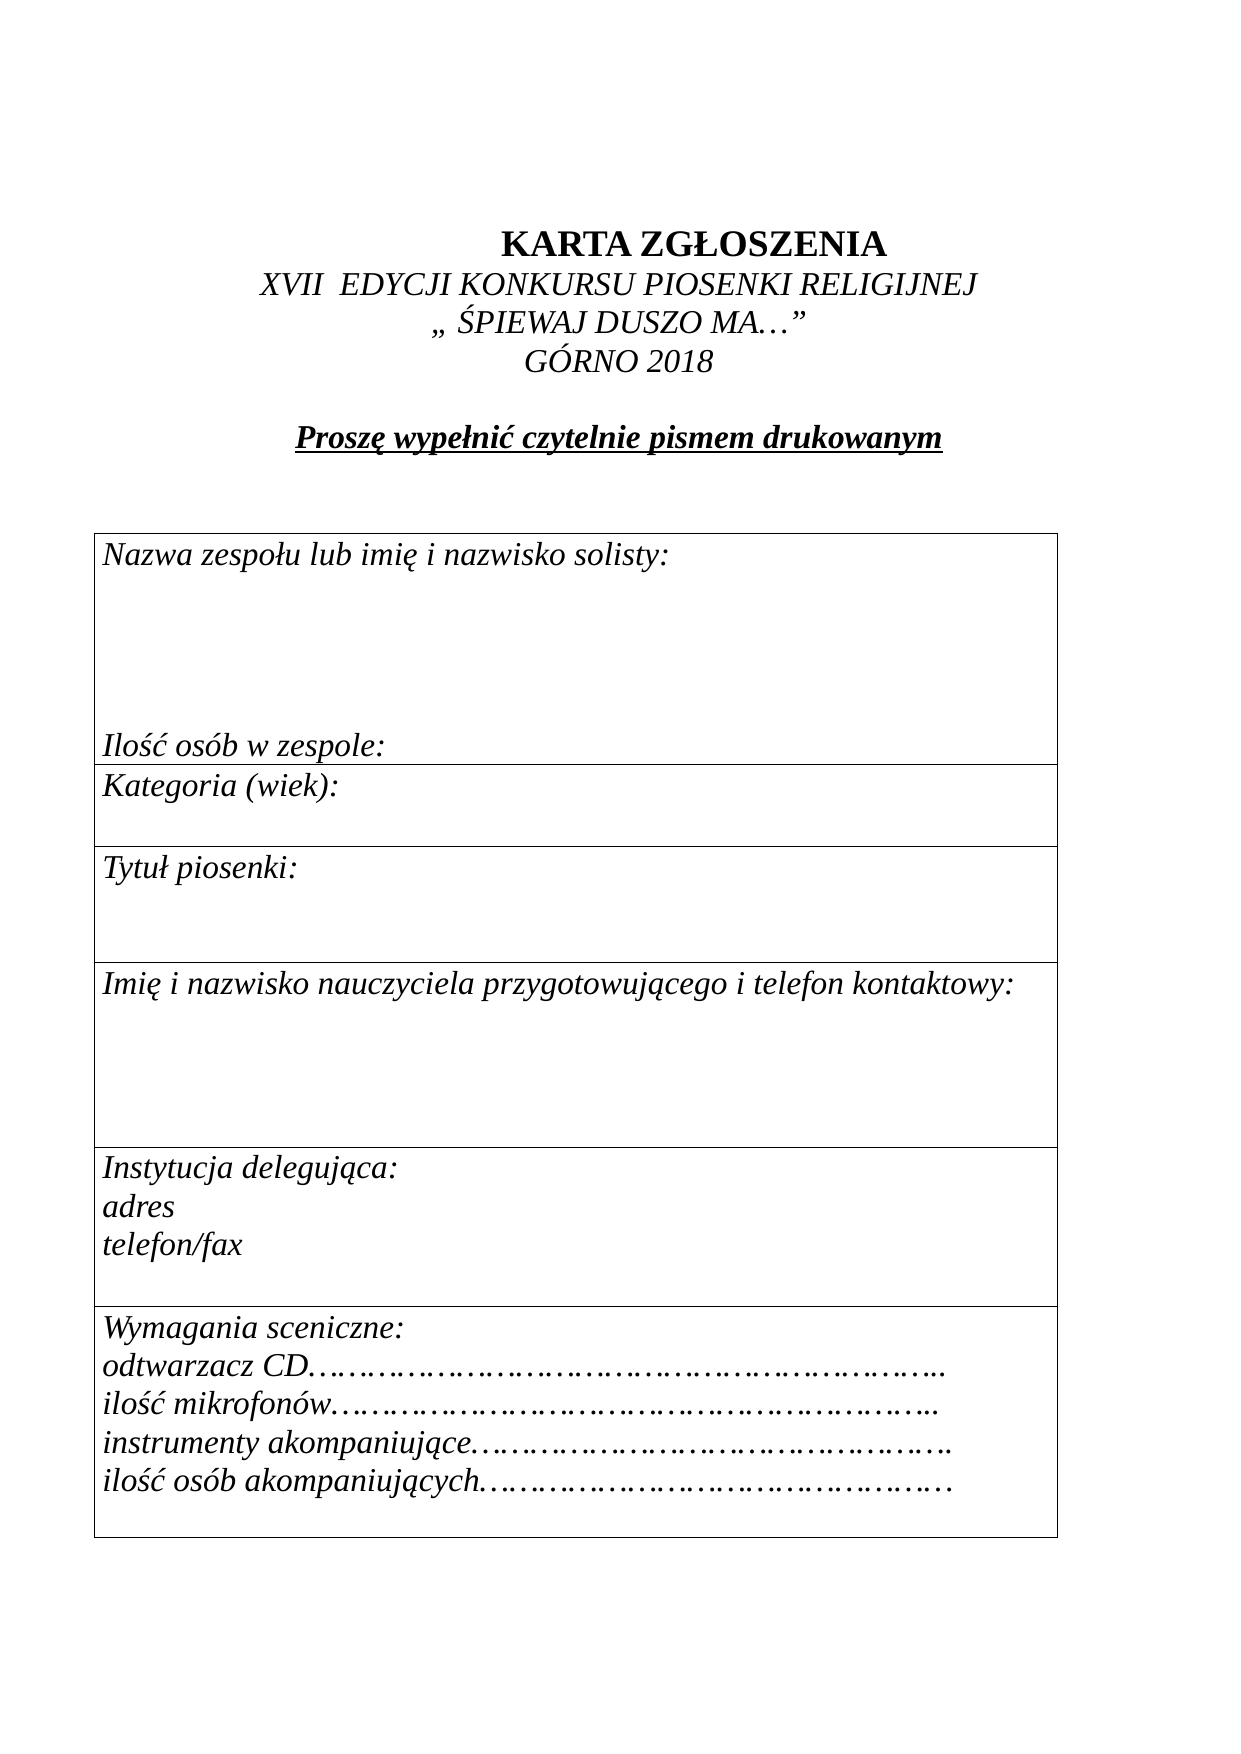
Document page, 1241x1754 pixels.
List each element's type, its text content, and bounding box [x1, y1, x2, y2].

subtitle KARTA ZGŁOSZENIA [251, 221, 1137, 264]
table_cell Tytuł piosenki: [95, 847, 1057, 962]
text GÓRNO 2018 [103, 341, 1137, 379]
table_cell Imię i nazwisko nauczyciela przygotowującego i telefon kontaktowy: [95, 963, 1057, 1147]
text Proszę wypełnić czytelnie pismem drukowanym [103, 418, 1137, 456]
table_header Nazwa zespołu lub imię i nazwisko solisty: Ilość osób w zespole: [95, 534, 1057, 764]
table_cell Wymagania sceniczne: odtwarzacz CD……………………………………………………….. ilość mikrofonów…………………………………………………….. instrumenty akompaniujące…………………………………………. ilość osób akompaniujących………………………………………… [95, 1307, 1057, 1537]
text XVII EDYCJI KONKURSU PIOSENKI RELIGIJNEJ [103, 264, 1137, 303]
table_cell Kategoria (wiek): [95, 765, 1057, 846]
text „ ŚPIEWAJ DUSZO MA…” [103, 303, 1137, 341]
table_cell Instytucja delegująca: adres telefon/fax [95, 1148, 1057, 1306]
